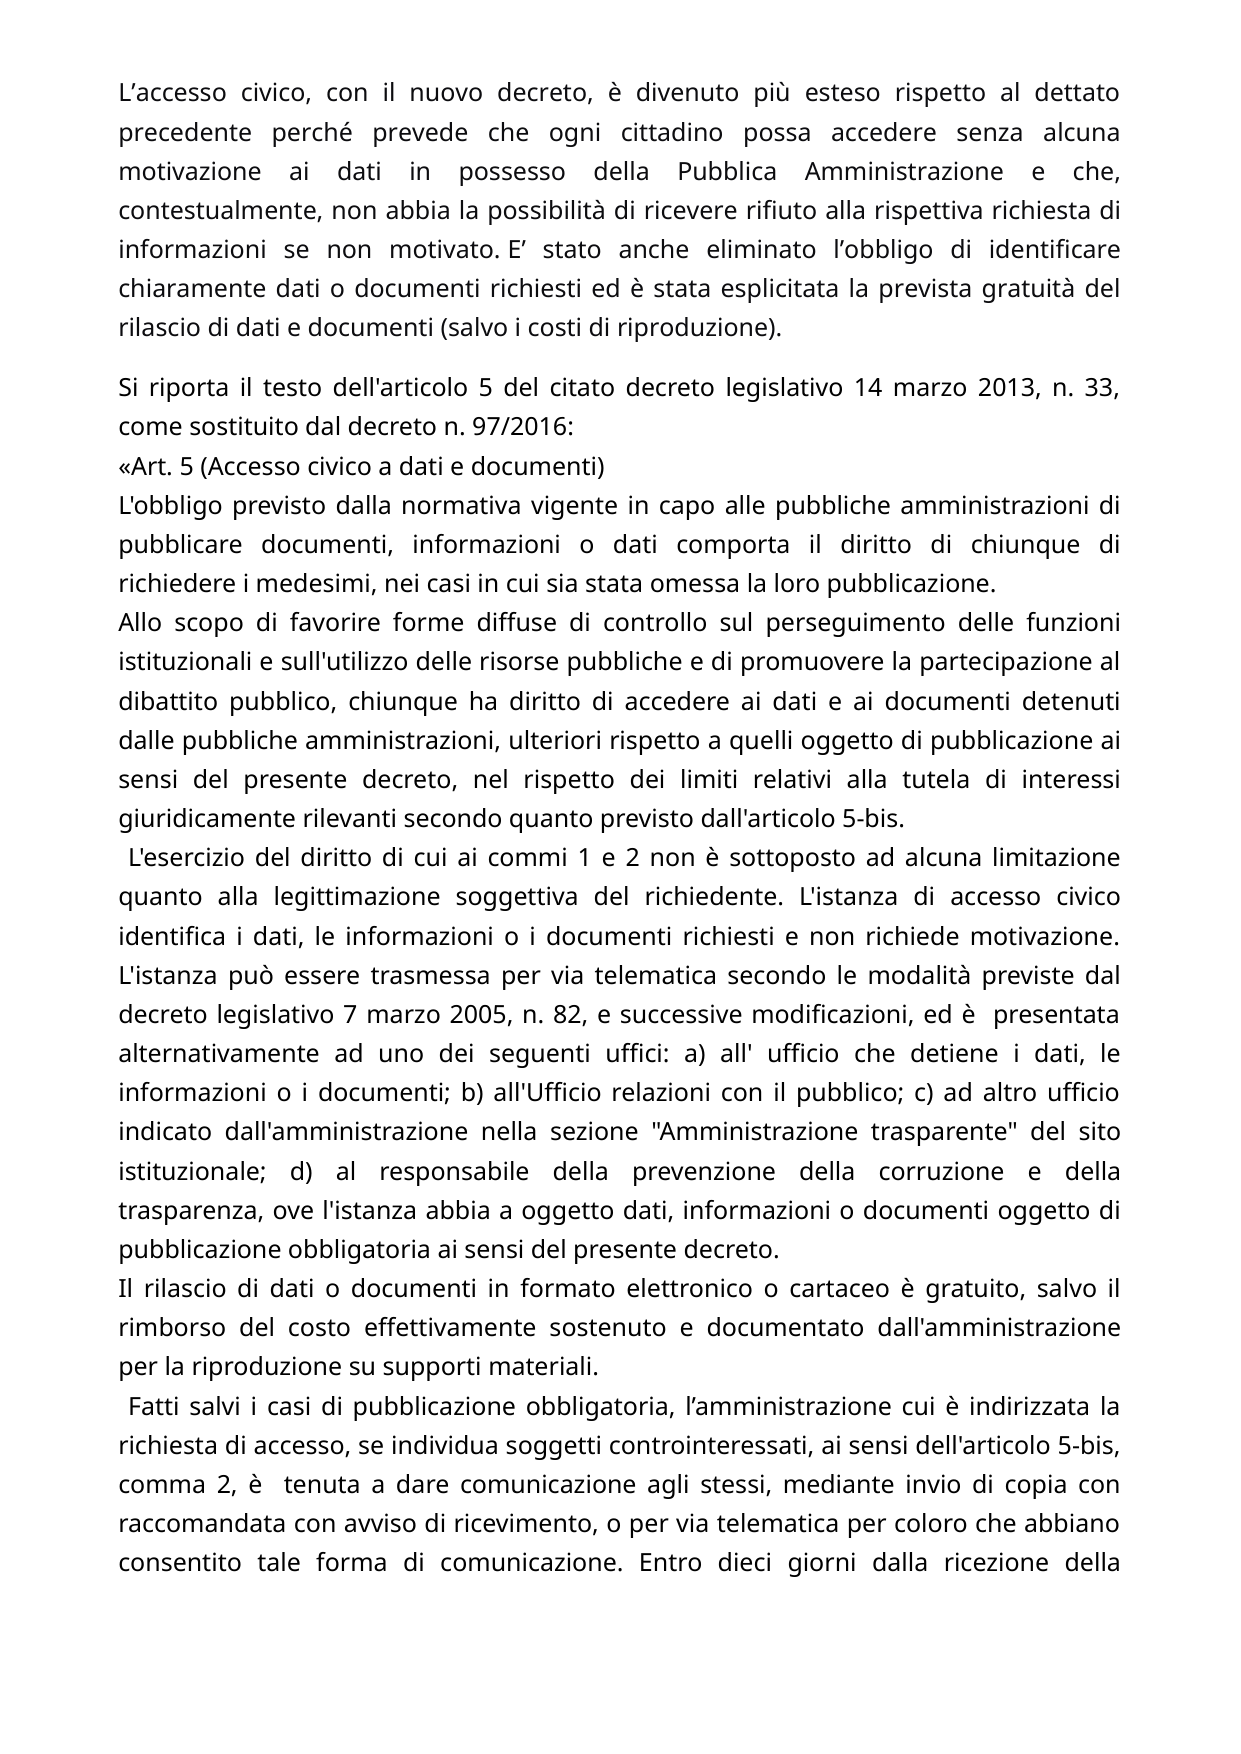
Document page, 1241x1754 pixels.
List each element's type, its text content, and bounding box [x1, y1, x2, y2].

text L’accesso civico, con il nuovo decreto, è divenuto più esteso rispetto al dettato precedente perché prevede che ogni cittadino possa accedere senza alcuna motivazione ai dati in possesso della Pubblica Amministrazione e che, contestualmente, non abbia la possibilità di ricevere rifiuto alla rispettiva richiesta di informazioni se non motivato. E’ stato anche eliminato l’obbligo di identificare chiaramente dati o documenti richiesti ed è stata esplicitata la prevista gratuità del rilascio di dati e documenti (salvo i costi di riproduzione). [118, 75, 1122, 344]
text L'esercizio del diritto di cui ai commi 1 e 2 non è sottoposto ad alcuna limitazione quanto alla legittimazione soggettiva del richiedente. L'istanza di accesso civico identifica i dati, le informazioni o i documenti richiesti e non richiede motivazione. L'istanza può essere trasmessa per via telematica secondo le modalità previste dal decreto legislativo 7 marzo 2005, n. 82, e successive modificazioni, ed è presentata alternativamente ad uno dei seguenti uffici: a) all' ufficio che detiene i dati, le informazioni o i documenti; b) all'Ufficio relazioni con il pubblico; c) ad altro ufficio indicato dall'amministrazione nella sezione "Amministrazione trasparente" del sito istituzionale; d) al responsabile della prevenzione della corruzione e della trasparenza, ove l'istanza abbia a oggetto dati, informazioni o documenti oggetto di pubblicazione obbligatoria ai sensi del presente decreto. [118, 840, 1122, 1266]
text «Art. 5 (Accesso civico a dati e documenti) [118, 448, 1122, 482]
text Fatti salvi i casi di pubblicazione obbligatoria, l’amministrazione cui è indirizzata la richiesta di accesso, se individua soggetti controinteressati, ai sensi dell'articolo 5-bis, comma 2, è tenuta a dare comunicazione agli stessi, mediante invio di copia con raccomandata con avviso di ricevimento, o per via telematica per coloro che abbiano consentito tale forma di comunicazione. Entro dieci giorni dalla ricezione della [118, 1388, 1122, 1579]
text L'obbligo previsto dalla normativa vigente in capo alle pubbliche amministrazioni di pubblicare documenti, informazioni o dati comporta il diritto di chiunque di richiedere i medesimi, nei casi in cui sia stata omessa la loro pubblicazione. [118, 487, 1122, 600]
text Si riporta il testo dell'articolo 5 del citato decreto legislativo 14 marzo 2013, n. 33, come sostituito dal decreto n. 97/2016: [118, 370, 1122, 443]
text Il rilascio di dati o documenti in formato elettronico o cartaceo è gratuito, salvo il rimborso del costo effettivamente sostenuto e documentato dall'amministrazione per la riproduzione su supporti materiali. [118, 1271, 1122, 1383]
text Allo scopo di favorire forme diffuse di controllo sul perseguimento delle funzioni istituzionali e sull'utilizzo delle risorse pubbliche e di promuovere la partecipazione al dibattito pubblico, chiunque ha diritto di accedere ai dati e ai documenti detenuti dalle pubbliche amministrazioni, ulteriori rispetto a quelli oggetto di pubblicazione ai sensi del presente decreto, nel rispetto dei limiti relativi alla tutela di interessi giuridicamente rilevanti secondo quanto previsto dall'articolo 5-bis. [118, 605, 1122, 835]
